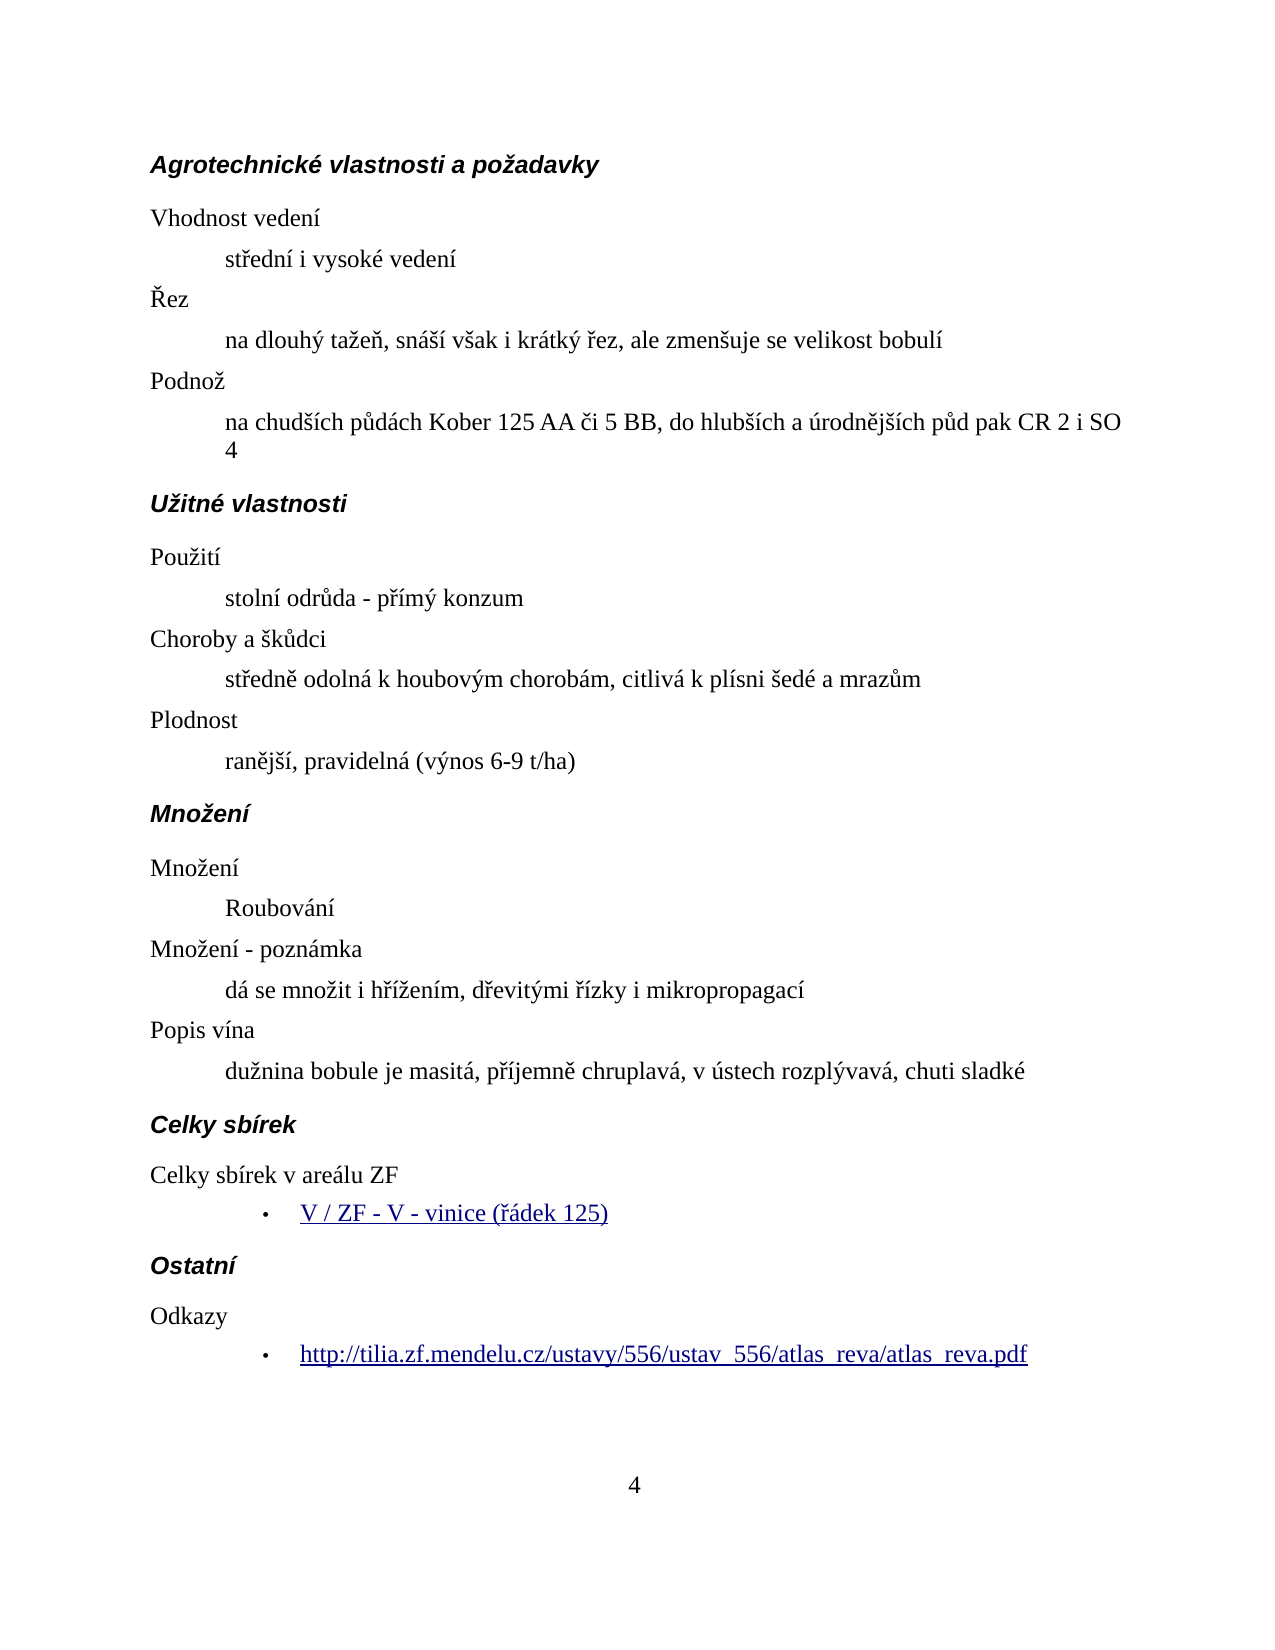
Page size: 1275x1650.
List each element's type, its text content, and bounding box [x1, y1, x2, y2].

text Choroby a škůdci [150, 624, 1125, 652]
subtitle Ostatní [150, 1251, 1125, 1280]
text Celky sbírek v areálu ZF [150, 1160, 1125, 1189]
text Vhodnost vedení [150, 203, 1125, 232]
text stolní odrůda - přímý konzum [225, 583, 1125, 612]
list V / ZF - V - vinice (řádek 125) [262, 1198, 1125, 1226]
subtitle Množení [150, 799, 1125, 828]
text Použití [150, 542, 1125, 571]
text Odkazy [150, 1301, 1125, 1330]
list http://tilia.zf.mendelu.cz/ustavy/556/ustav_556/atlas_reva/atlas_reva.pdf [262, 1339, 1125, 1368]
text dužnina bobule je masitá, příjemně chruplavá, v ústech rozplývavá, chuti sladké [225, 1056, 1125, 1085]
text střední i vysoké vedení [225, 244, 1125, 272]
text dá se množit i hřížením, dřevitými řízky i mikropropagací [225, 975, 1125, 1003]
text Podnož [150, 366, 1125, 395]
text Plodnost [150, 705, 1125, 734]
text na dlouhý tažeň, snáší však i krátký řez, ale zmenšuje se velikost bobulí [225, 325, 1125, 354]
text Roubování [225, 893, 1125, 922]
subtitle Užitné vlastnosti [150, 489, 1125, 518]
text středně odolná k houbovým chorobám, citlivá k plísni šedé a mrazům [225, 664, 1125, 693]
text Popis vína [150, 1016, 1125, 1044]
subtitle Agrotechnické vlastnosti a požadavky [150, 150, 1125, 178]
text Množení [150, 853, 1125, 881]
subtitle Celky sbírek [150, 1110, 1125, 1138]
text ranější, pravidelná (výnos 6-9 t/ha) [225, 746, 1125, 774]
text na chudších půdách Kober 125 AA či 5 BB, do hlubších a úrodnějších půd pak CR 2 i SO 4 [225, 407, 1125, 464]
text Řez [150, 284, 1125, 313]
text Množení - poznámka [150, 934, 1125, 963]
